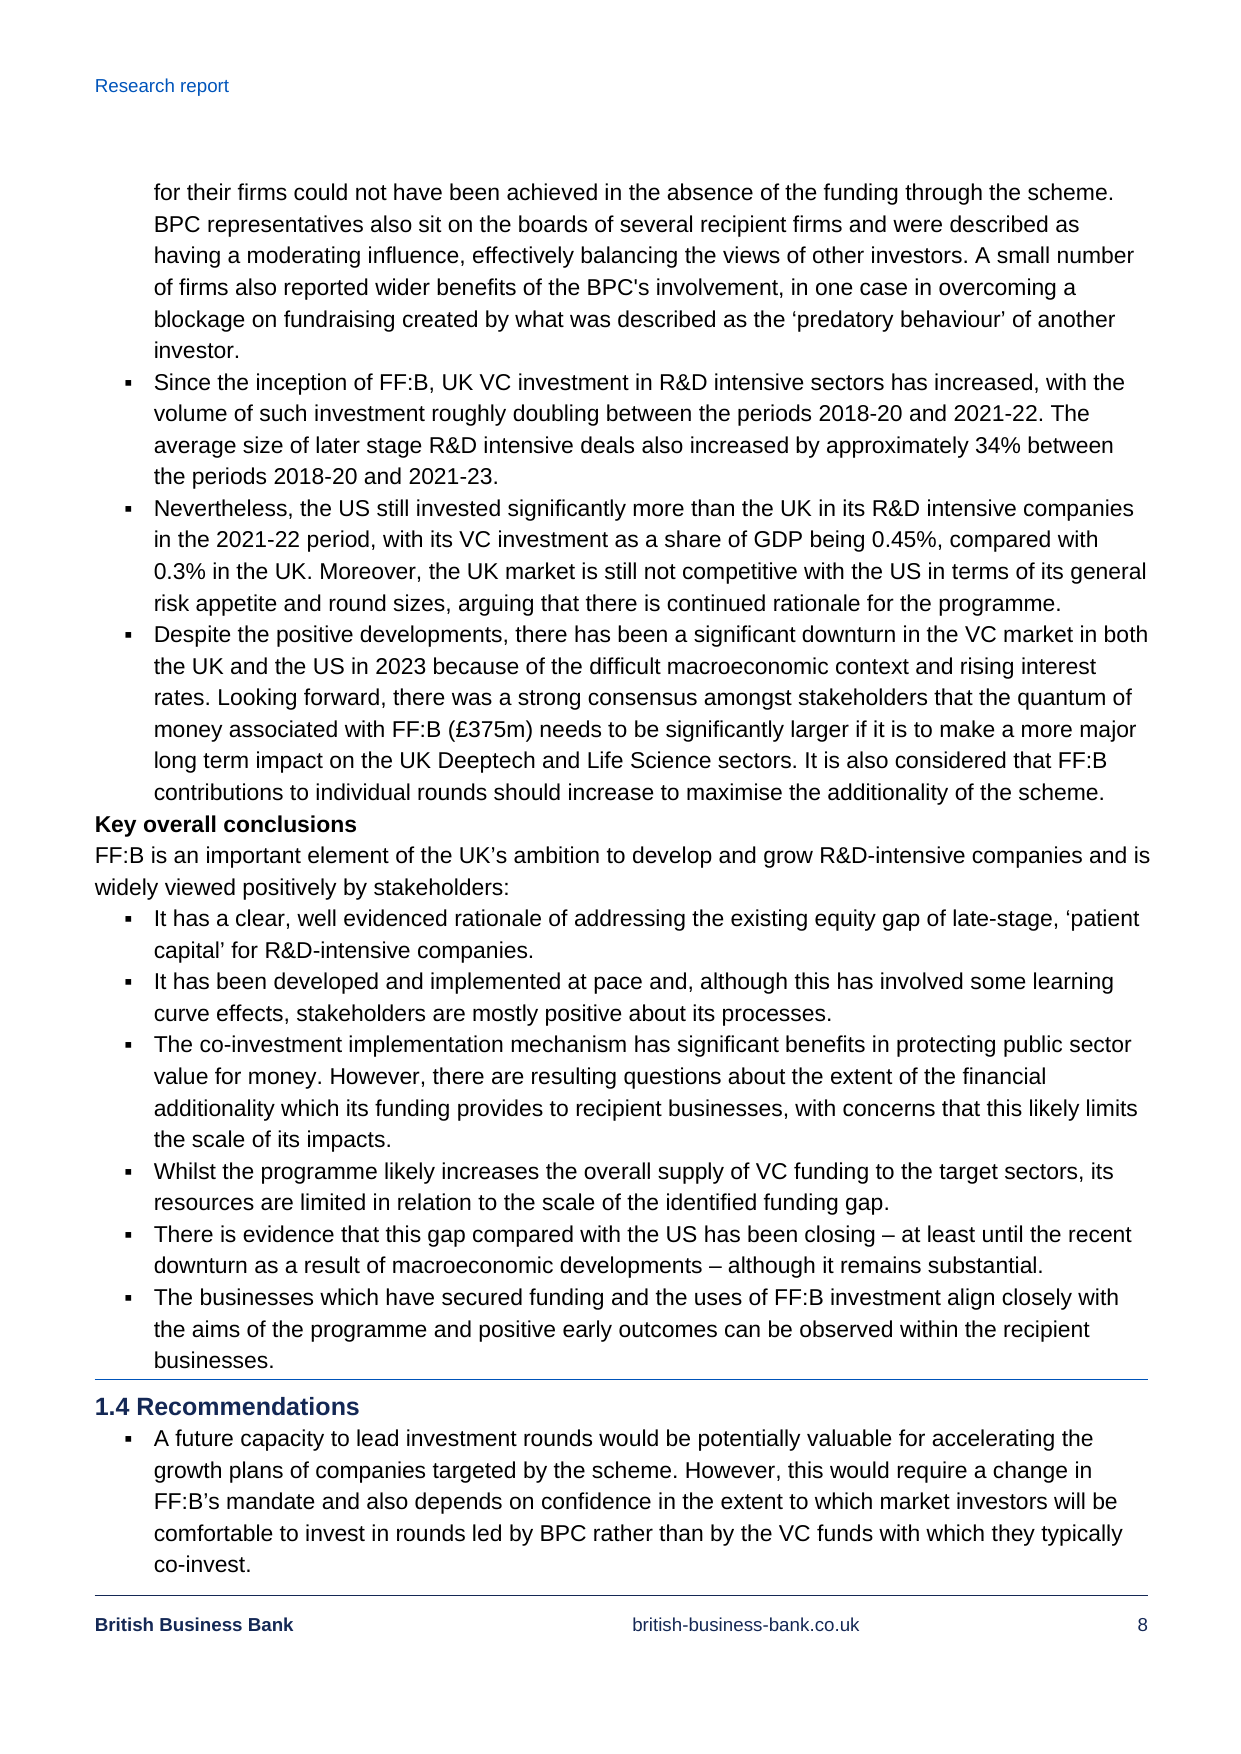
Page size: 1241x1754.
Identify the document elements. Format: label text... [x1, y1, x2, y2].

list There is evidence that this gap compared with the US has been closing – at least until the recent downturn as a result of macroeconomic developments – although it remains substantial. [124, 1221, 1152, 1279]
list FF:B is an important element of the UK’s ambition to develop and grow R&D-intensive companies and is widely viewed positively by stakeholders: [94, 842, 1152, 900]
list Whilst the programme likely increases the overall supply of VC funding to the target sectors, its resources are limited in relation to the scale of the identified funding gap. [124, 1158, 1152, 1216]
list The businesses which have secured funding and the uses of FF:B investment align closely with the aims of the programme and positive early outcomes can be observed within the recipient businesses. [124, 1284, 1152, 1373]
list It has been developed and implemented at pace and, although this has involved some learning curve effects, stakeholders are mostly positive about its processes. [124, 968, 1152, 1026]
list The co-investment implementation mechanism has significant benefits in protecting public sector value for money. However, there are resulting questions about the extent of the financial additionality which its funding provides to recipient businesses, with concerns that this likely limits the scale of its impacts. [124, 1031, 1152, 1152]
list Despite the positive developments, there has been a significant downturn in the VC market in both the UK and the US in 2023 because of the difficult macroeconomic context and rising interest rates. Looking forward, there was a strong consensus amongst stakeholders that the quantum of money associated with FF:B (£375m) needs to be significantly larger if it is to make a more major long term impact on the UK Deeptech and Life Science sectors. It is also considered that FF:B contributions to individual rounds should increase to maximise the additionality of the scheme. [124, 621, 1152, 805]
list It has a clear, well evidenced rationale of addressing the existing equity gap of late-stage, ‘patient capital’ for R&D-intensive companies. [124, 905, 1152, 963]
list for their firms could not have been achieved in the absence of the funding through the scheme. BPC representatives also sit on the boards of several recipient firms and were described as having a moderating influence, effectively balancing the views of other investors. A small number of firms also reported wider benefits of the BPC's involvement, in one case in overcoming a blockage on fundraising created by what was described as the ‘predatory behaviour’ of another investor. [124, 179, 1152, 363]
list Key overall conclusions [94, 811, 1152, 837]
subtitle 1.4 Recommendations [94, 1380, 1148, 1421]
list Since the inception of FF:B, UK VC investment in R&D intensive sectors has increased, with the volume of such investment roughly doubling between the periods 2018-20 and 2021-22. The average size of later stage R&D intensive deals also increased by approximately 34% between the periods 2018-20 and 2021-23. [124, 369, 1152, 490]
list A future capacity to lead investment rounds would be potentially valuable for accelerating the growth plans of companies targeted by the scheme. However, this would require a change in FF:B’s mandate and also depends on confidence in the extent to which market investors will be comfortable to invest in rounds led by BPC rather than by the VC funds with which they typically co-invest. [124, 1425, 1152, 1578]
list Nevertheless, the US still invested significantly more than the UK in its R&D intensive companies in the 2021-22 period, with its VC investment as a share of GDP being 0.45%, compared with 0.3% in the UK. Moreover, the UK market is still not competitive with the US in terms of its general risk appetite and round sizes, arguing that there is continued rationale for the programme. [124, 495, 1152, 616]
